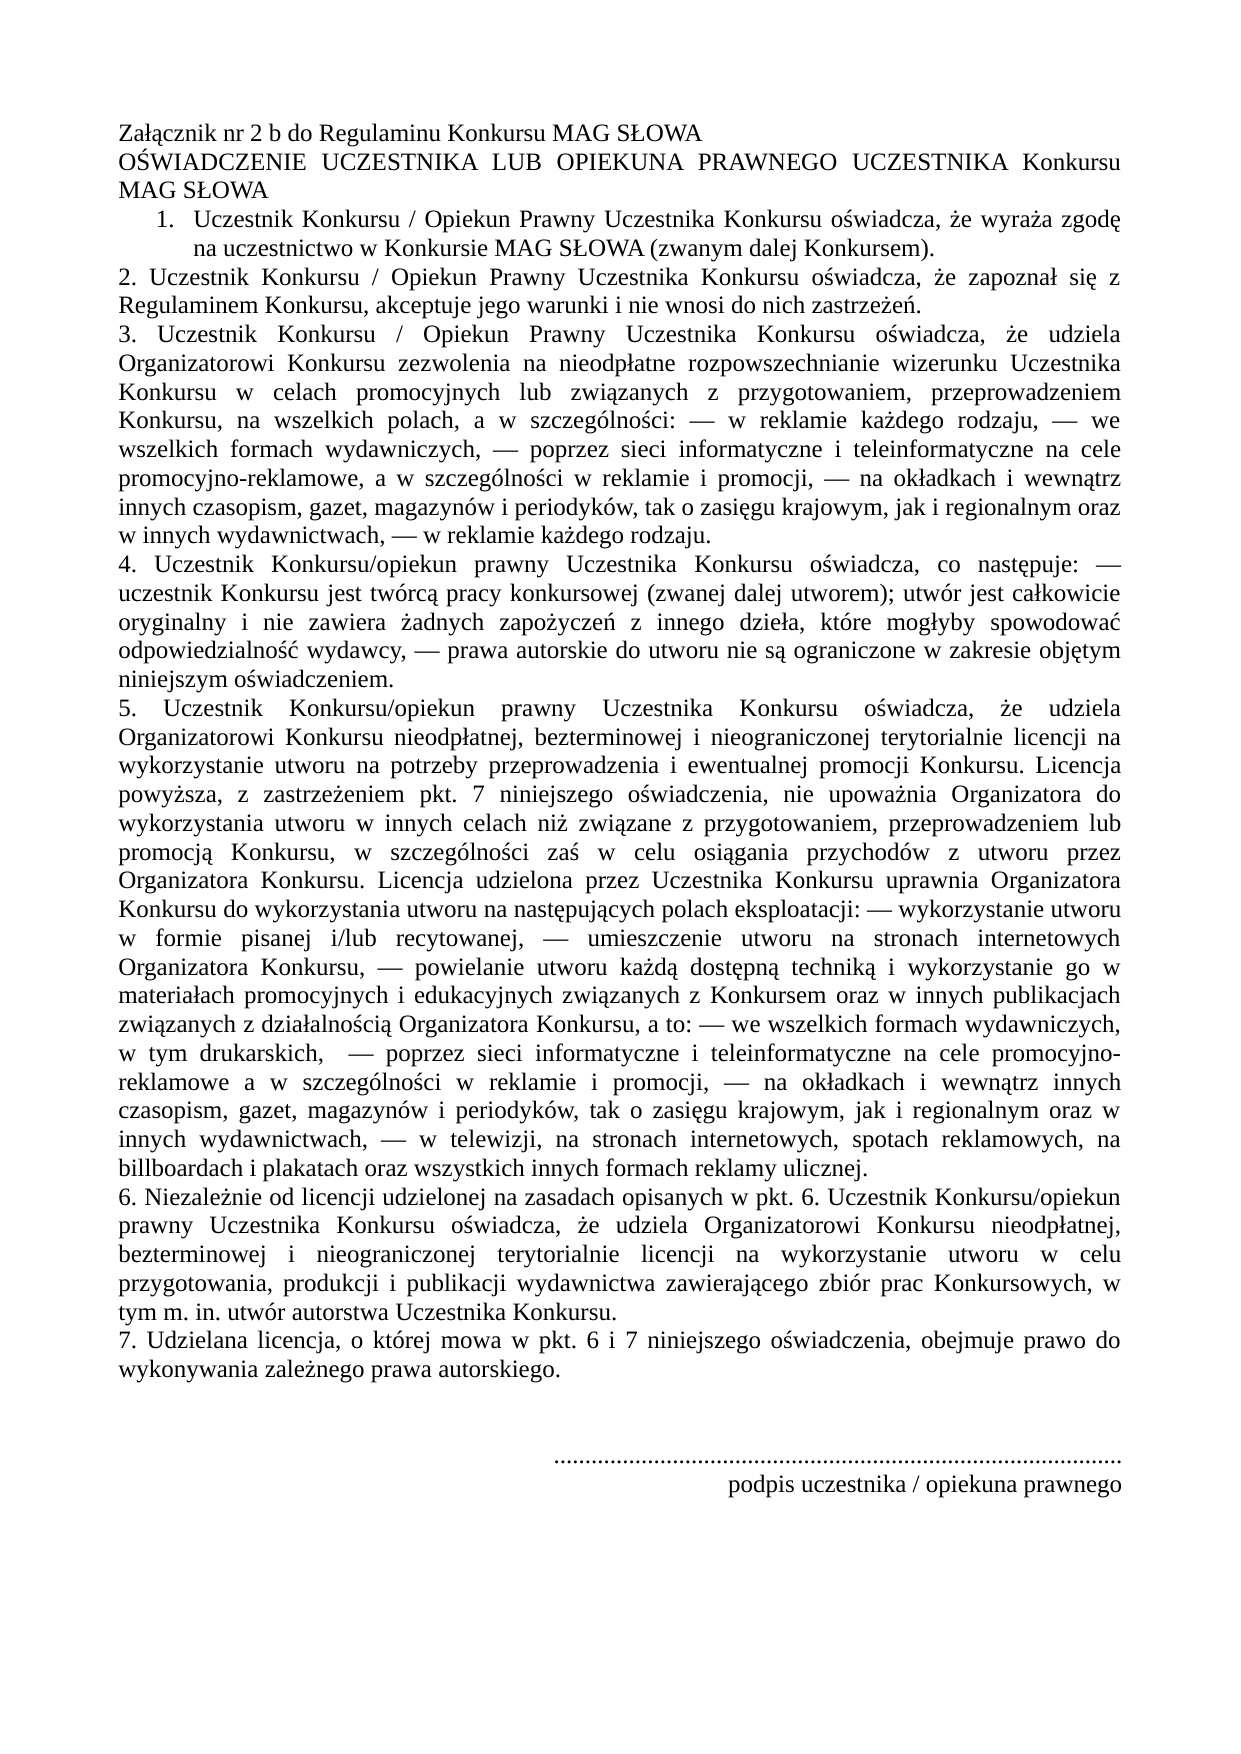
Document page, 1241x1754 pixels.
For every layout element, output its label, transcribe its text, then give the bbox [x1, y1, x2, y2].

text 4. Uczestnik Konkursu/opiekun prawny Uczestnika Konkursu oświadcza, co następuje: — uczestnik Konkursu jest twórcą pracy konkursowej (zwanej dalej utworem); utwór jest całkowicie oryginalny i nie zawiera żadnych zapożyczeń z innego dzieła, które mogłyby spowodować odpowiedzialność wydawcy, — prawa autorskie do utworu nie są ograniczone w zakresie objętym niniejszym oświadczeniem. [118, 549, 1122, 693]
text ........................................................................................... [118, 1441, 1122, 1469]
text OŚWIADCZENIE UCZESTNIKA LUB OPIEKUNA PRAWNEGO UCZESTNIKA Konkursu MAG SŁOWA [118, 147, 1122, 204]
text 2. Uczestnik Konkursu / Opiekun Prawny Uczestnika Konkursu oświadcza, że zapoznał się z Regulaminem Konkursu, akceptuje jego warunki i nie wnosi do nich zastrzeżeń. [118, 262, 1122, 319]
text 6. Niezależnie od licencji udzielonej na zasadach opisanych w pkt. 6. Uczestnik Konkursu/opiekun prawny Uczestnika Konkursu oświadcza, że udziela Organizatorowi Konkursu nieodpłatnej, bezterminowej i nieograniczonej terytorialnie licencji na wykorzystanie utworu w celu przygotowania, produkcji i publikacji wydawnictwa zawierającego zbiór prac Konkursowych, w tym m. in. utwór autorstwa Uczestnika Konkursu. [118, 1182, 1122, 1326]
text 7. Udzielana licencja, o której mowa w pkt. 6 i 7 niniejszego oświadczenia, obejmuje prawo do wykonywania zależnego prawa autorskiego. [118, 1326, 1122, 1383]
list Uczestnik Konkursu / Opiekun Prawny Uczestnika Konkursu oświadcza, że wyraża zgodę na uczestnictwo w Konkursie MAG SŁOWA (zwanym dalej Konkursem). [156, 204, 1122, 262]
text podpis uczestnika / opiekuna prawnego [118, 1469, 1122, 1498]
text 3. Uczestnik Konkursu / Opiekun Prawny Uczestnika Konkursu oświadcza, że udziela Organizatorowi Konkursu zezwolenia na nieodpłatne rozpowszechnianie wizerunku Uczestnika Konkursu w celach promocyjnych lub związanych z przygotowaniem, przeprowadzeniem Konkursu, na wszelkich polach, a w szczególności: — w reklamie każdego rodzaju, — we wszelkich formach wydawniczych, — poprzez sieci informatyczne i teleinformatyczne na cele promocyjno-reklamowe, a w szczególności w reklamie i promocji, — na okładkach i wewnątrz innych czasopism, gazet, magazynów i periodyków, tak o zasięgu krajowym, jak i regionalnym oraz w innych wydawnictwach, — w reklamie każdego rodzaju. [118, 319, 1122, 549]
text Załącznik nr 2 b do Regulaminu Konkursu MAG SŁOWA [118, 118, 1122, 147]
text 5. Uczestnik Konkursu/opiekun prawny Uczestnika Konkursu oświadcza, że udziela Organizatorowi Konkursu nieodpłatnej, bezterminowej i nieograniczonej terytorialnie licencji na wykorzystanie utworu na potrzeby przeprowadzenia i ewentualnej promocji Konkursu. Licencja powyższa, z zastrzeżeniem pkt. 7 niniejszego oświadczenia, nie upoważnia Organizatora do wykorzystania utworu w innych celach niż związane z przygotowaniem, przeprowadzeniem lub promocją Konkursu, w szczególności zaś w celu osiągania przychodów z utworu przez Organizatora Konkursu. Licencja udzielona przez Uczestnika Konkursu uprawnia Organizatora Konkursu do wykorzystania utworu na następujących polach eksploatacji: — wykorzystanie utworu w formie pisanej i/lub recytowanej, — umieszczenie utworu na stronach internetowych Organizatora Konkursu, — powielanie utworu każdą dostępną techniką i wykorzystanie go w materiałach promocyjnych i edukacyjnych związanych z Konkursem oraz w innych publikacjach związanych z działalnością Organizatora Konkursu, a to: — we wszelkich formach wydawniczych, w tym drukarskich, — poprzez sieci informatyczne i teleinformatyczne na cele promocyjno-reklamowe a w szczególności w reklamie i promocji, — na okładkach i wewnątrz innych czasopism, gazet, magazynów i periodyków, tak o zasięgu krajowym, jak i regionalnym oraz w innych wydawnictwach, — w telewizji, na stronach internetowych, spotach reklamowych, na billboardach i plakatach oraz wszystkich innych formach reklamy ulicznej. [118, 693, 1122, 1182]
